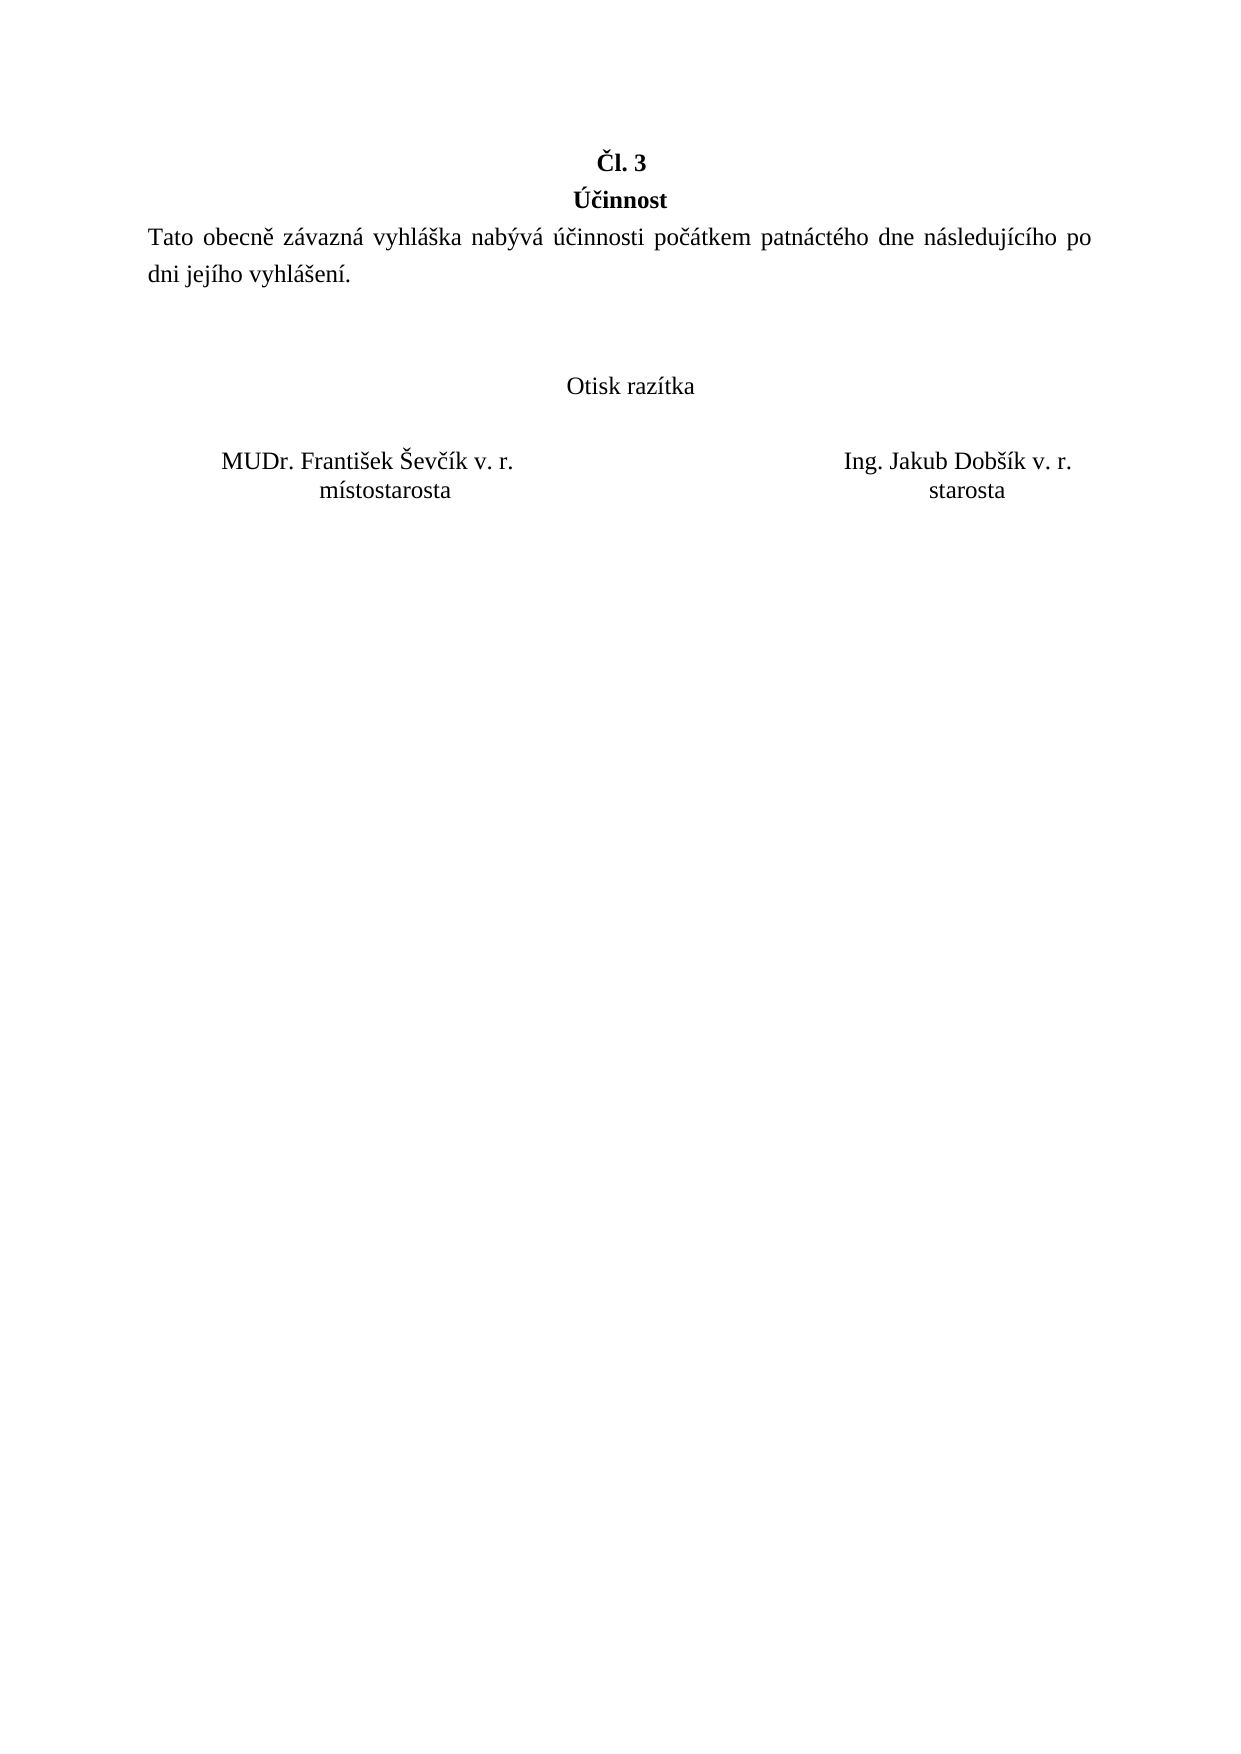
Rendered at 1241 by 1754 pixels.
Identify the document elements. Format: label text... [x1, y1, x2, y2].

text Tato obecně závazná vyhláška nabývá účinnosti počátkem patnáctého dne následujícího po dni jejího vyhlášení. [148, 222, 1093, 288]
text Otisk razítka [148, 371, 1093, 400]
text Čl. 3 [590, 148, 1093, 176]
text Účinnost [148, 185, 1093, 214]
text MUDr. František Ševčík v. r. Ing. Jakub Dobšík v. r. místostarosta starosta [148, 446, 1093, 503]
